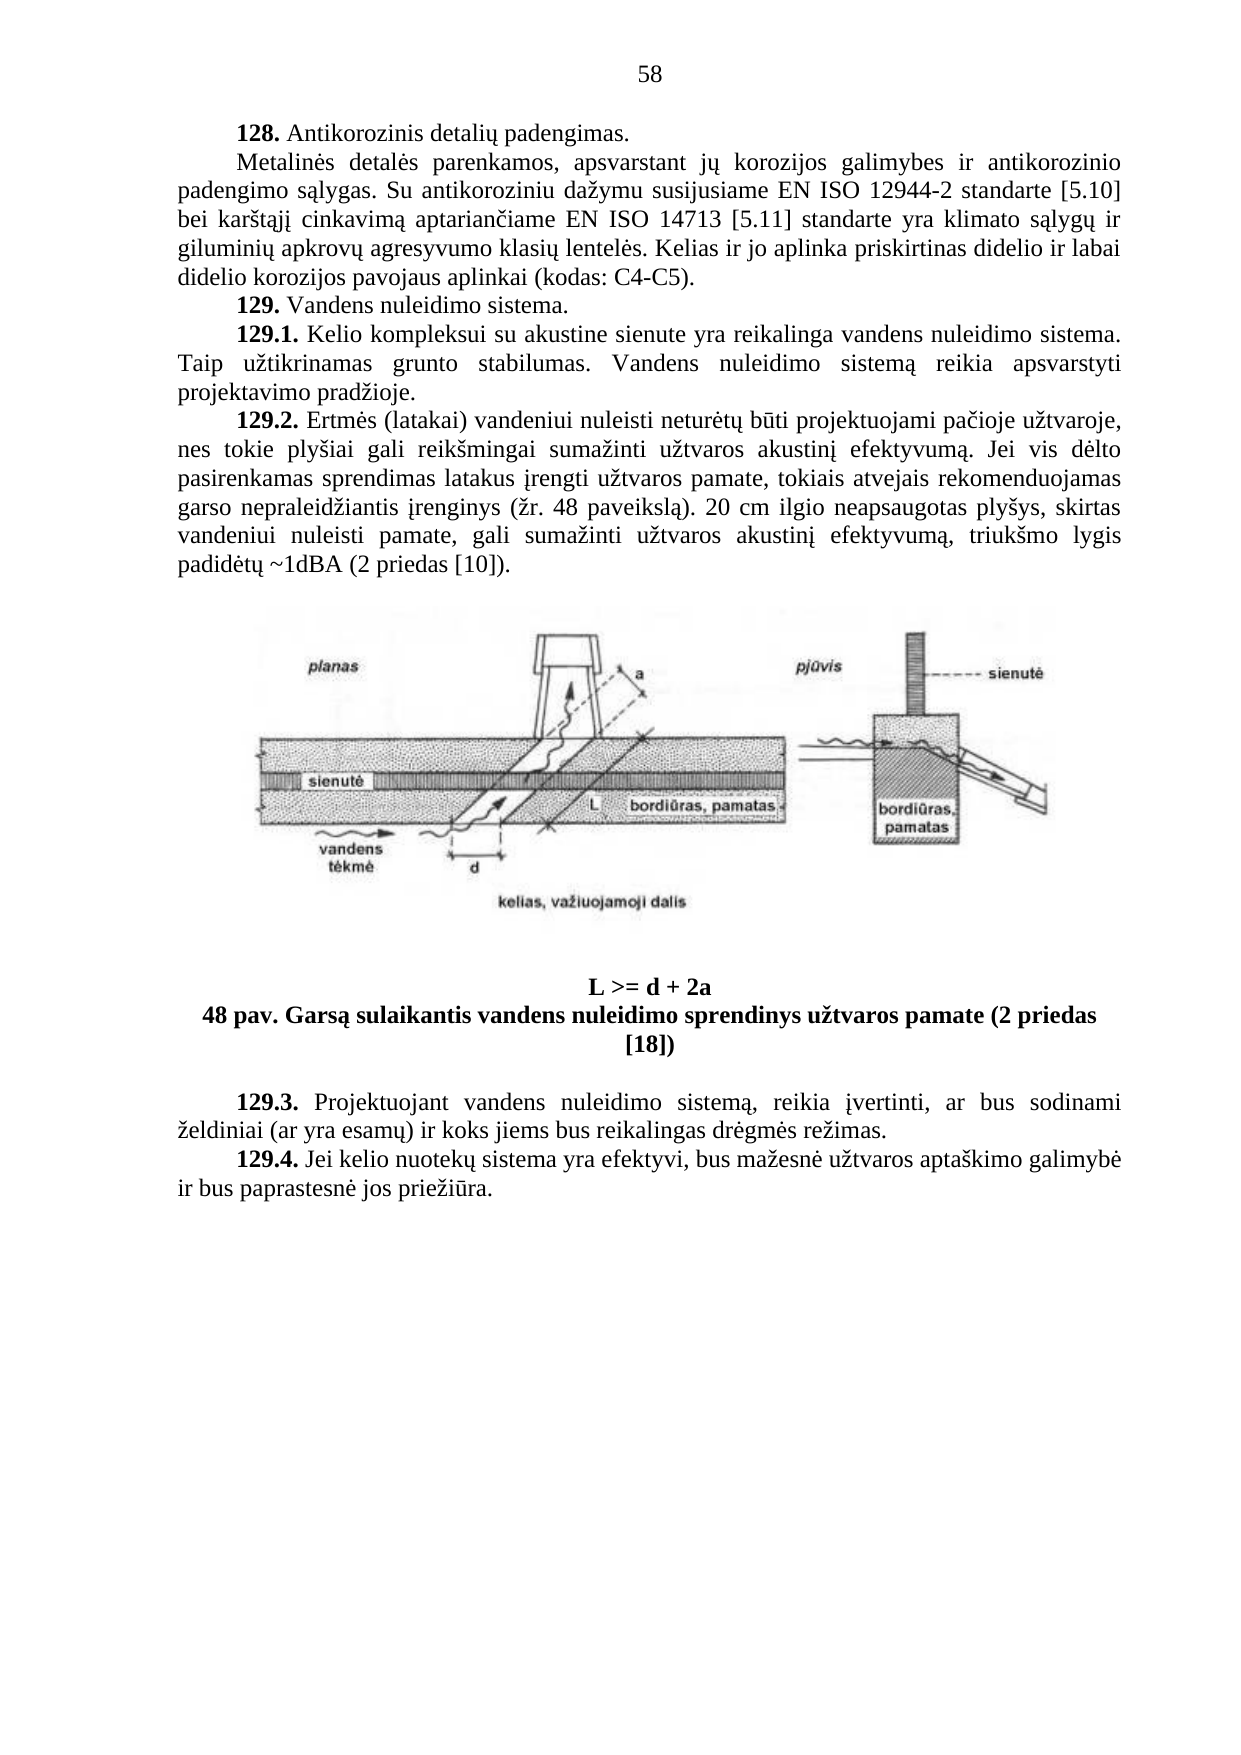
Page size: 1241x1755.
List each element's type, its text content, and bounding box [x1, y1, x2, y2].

text 129.3. Projektuojant vandens nuleidimo sistemą, reikia įvertinti, ar bus sodinami želdiniai (ar yra esamų) ir koks jiems bus reikalingas drėgmės režimas. [177, 1087, 1122, 1144]
text L >= d + 2a [177, 972, 1122, 1000]
text 129.1. Kelio kompleksui su akustine sienute yra reikalinga vandens nuleidimo sistema. Taip užtikrinamas grunto stabilumas. Vandens nuleidimo sistemą reikia apsvarstyti projektavimo pradžioje. [177, 319, 1122, 406]
text 129.2. Ertmės (latakai) vandeniui nuleisti neturėtų būti projektuojami pačioje užtvaroje, nes tokie plyšiai gali reikšmingai sumažinti užtvaros akustinį efektyvumą. Jei vis dėlto pasirenkamas sprendimas latakus įrengti užtvaros pamate, tokiais atvejais rekomenduojamas garso nepraleidžiantis įrenginys (žr. 48 paveikslą). 20 cm ilgio neapsaugotas plyšys, skirtas vandeniui nuleisti pamate, gali sumažinti užtvaros akustinį efektyvumą, triukšmo lygis padidėtų ~1dBA (2 priedas [10]). [177, 406, 1122, 578]
text 129.4. Jei kelio nuotekų sistema yra efektyvi, bus mažesnė užtvaros aptaškimo galimybė ir bus paprastesnė jos priežiūra. [177, 1144, 1122, 1202]
text Metalinės detalės parenkamos, apsvarstant jų korozijos galimybes ir antikorozinio padengimo sąlygas. Su antikoroziniu dažymu susijusiame EN ISO 12944-2 standarte [5.10] bei karštąjį cinkavimą aptariančiame EN ISO 14713 [5.11] standarte yra klimato sąlygų ir giluminių apkrovų agresyvumo klasių lentelės. Kelias ir jo aplinka priskirtinas didelio ir labai didelio korozijos pavojaus aplinkai (kodas: C4-C5). [177, 147, 1122, 291]
text 48 pav. Garsą sulaikantis vandens nuleidimo sprendinys užtvaros pamate (2 priedas [18]) [177, 1000, 1122, 1058]
text 129. Vandens nuleidimo sistema. [177, 291, 1122, 319]
text 128. Antikorozinis detalių padengimas. [177, 118, 1122, 147]
